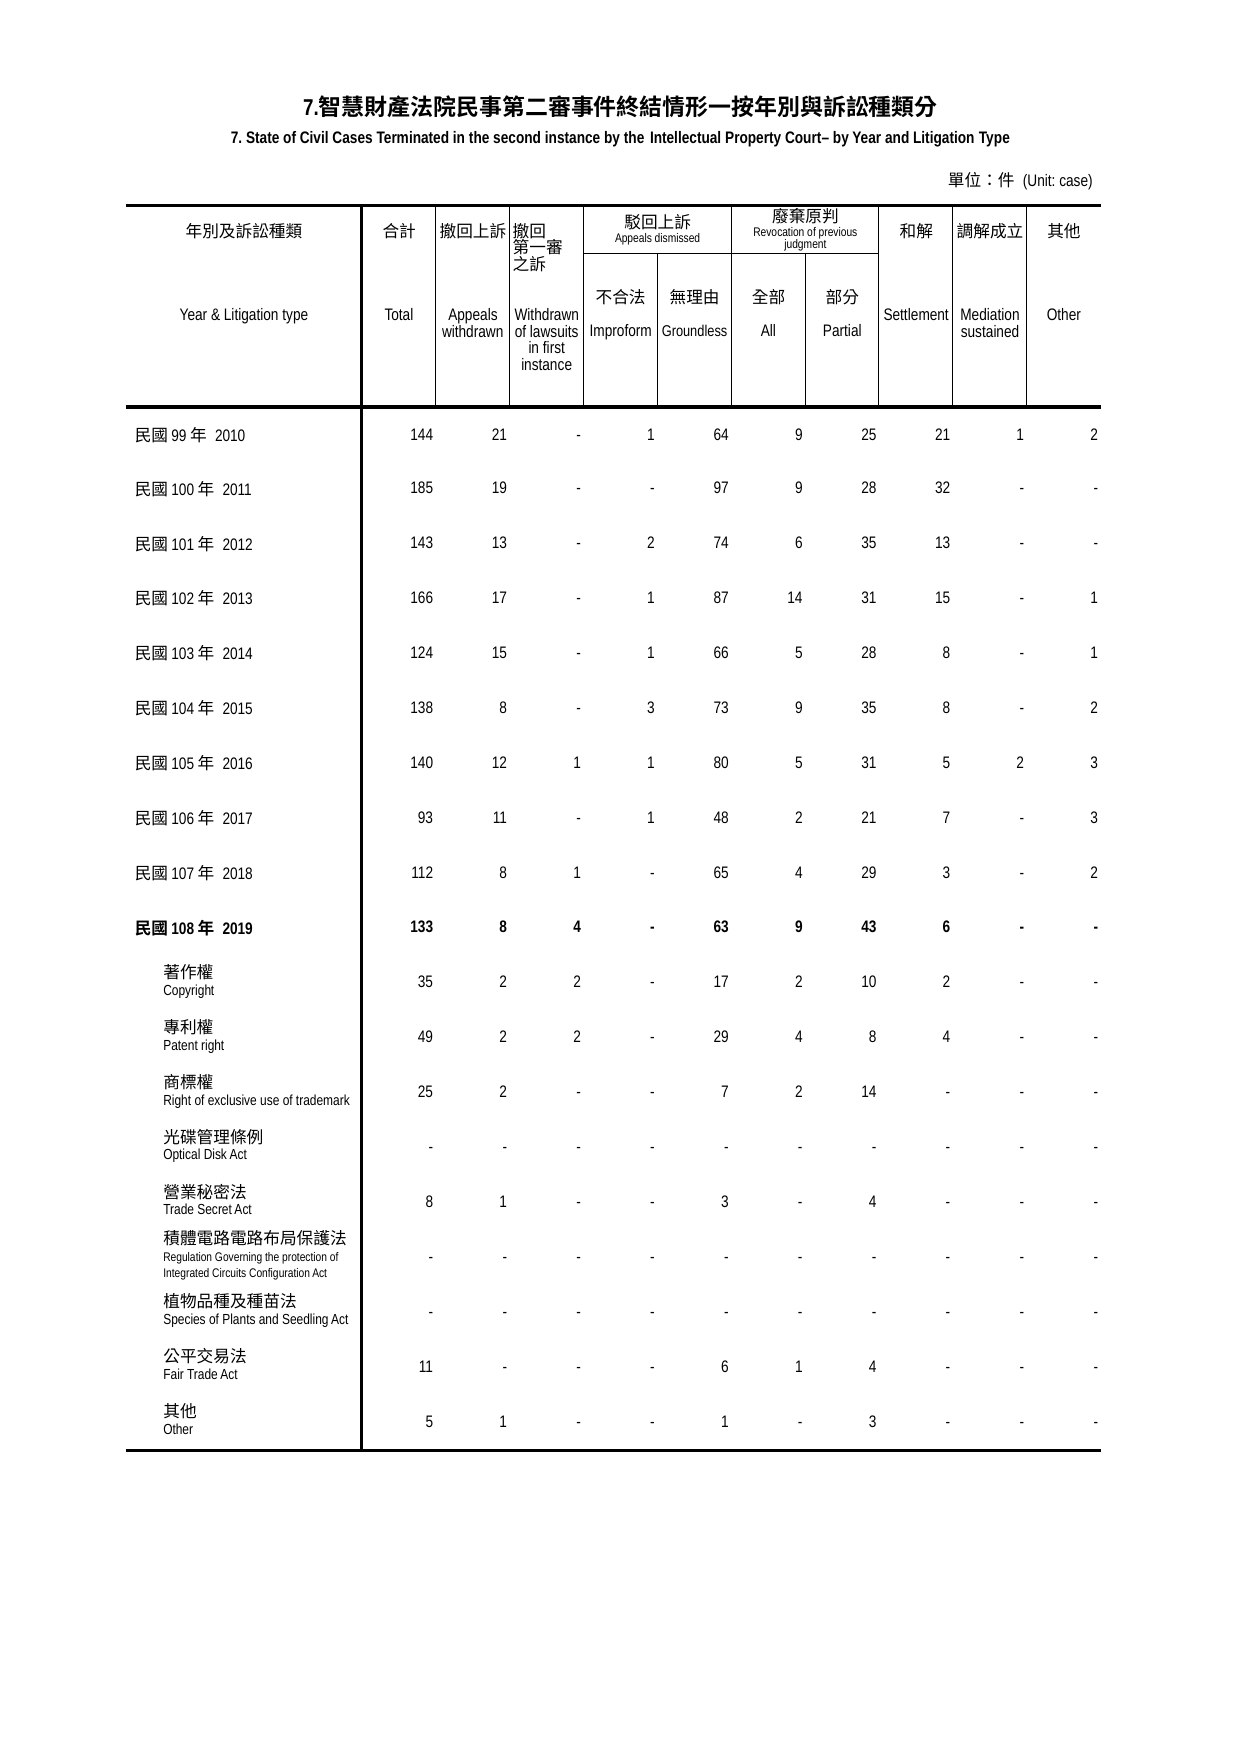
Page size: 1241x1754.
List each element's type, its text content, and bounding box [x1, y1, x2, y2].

table_cell 部分 Partial [806, 254, 878, 405]
table_cell 7 [657, 1064, 731, 1119]
table_cell 2 [436, 1009, 509, 1064]
table_cell 2 [953, 735, 1027, 790]
table_cell 全部 All [732, 254, 805, 405]
table_cell 著作權 Copyright [126, 954, 360, 1009]
table_cell 6 [731, 515, 805, 570]
table_cell 3 [1027, 735, 1101, 790]
table_cell - [731, 1394, 805, 1448]
table_cell - [953, 790, 1027, 844]
table_cell 1 [953, 409, 1027, 460]
table_cell 營業秘密法 Trade Secret Act [126, 1174, 360, 1229]
table_cell 2 [731, 790, 805, 844]
table_cell - [879, 1229, 953, 1284]
table_cell - [731, 1119, 805, 1174]
table_cell 28 [805, 625, 879, 680]
table_cell - [436, 1229, 509, 1284]
table_cell - [1027, 1284, 1101, 1339]
table_header 廢棄原判 Revocation of previous judgment [732, 207, 878, 253]
table_cell 29 [805, 845, 879, 899]
table_header 駁回上訴 Appeals dismissed [584, 207, 731, 253]
table_header 撤回上訴 Appeals withdrawn [436, 207, 509, 405]
table_cell - [805, 1119, 879, 1174]
table_cell 28 [805, 460, 879, 515]
table_cell - [436, 1119, 509, 1174]
table_cell - [953, 1284, 1027, 1339]
table_cell 1 [510, 735, 583, 790]
table_cell - [510, 1339, 583, 1393]
table_cell 1 [584, 625, 657, 680]
table_cell 1 [657, 1394, 731, 1448]
table_cell - [657, 1284, 731, 1339]
table_cell 185 [363, 460, 436, 515]
table_cell - [1027, 1174, 1101, 1229]
table_cell 10 [805, 954, 879, 1009]
table_cell - [953, 845, 1027, 899]
table_cell 8 [879, 625, 953, 680]
table_cell - [510, 460, 583, 515]
table_cell 5 [731, 735, 805, 790]
table_cell 66 [657, 625, 731, 680]
table_cell - [953, 680, 1027, 735]
table_cell - [584, 1394, 657, 1448]
table_cell - [805, 1229, 879, 1284]
table_cell - [731, 1174, 805, 1229]
table_cell 1 [436, 1174, 509, 1229]
table_cell 3 [584, 680, 657, 735]
table_cell 73 [657, 680, 731, 735]
text 7.智慧財產法院民事第二審事件終結情形一按年別與訴訟種類分 [148, 89, 1092, 122]
table_cell 5 [363, 1394, 436, 1448]
table_cell - [510, 570, 583, 625]
table_cell - [363, 1119, 436, 1174]
table_cell - [953, 954, 1027, 1009]
table_cell - [363, 1229, 436, 1284]
table_cell 民國106年 2017 [126, 790, 360, 844]
table_cell 3 [805, 1394, 879, 1448]
table_cell 民國105年 2016 [126, 735, 360, 790]
table_cell - [657, 1119, 731, 1174]
table_cell - [953, 1229, 1027, 1284]
table_cell - [953, 570, 1027, 625]
table_cell 12 [436, 735, 509, 790]
table_cell 民國99年 2010 [126, 409, 360, 460]
table_header 調解成立 Mediation sustained [953, 207, 1026, 405]
table_cell 光碟管理條例 Optical Disk Act [126, 1119, 360, 1174]
table_cell 2 [584, 515, 657, 570]
table_cell 64 [657, 409, 731, 460]
table_cell 民國104年 2015 [126, 680, 360, 735]
table_cell 民國103年 2014 [126, 625, 360, 680]
table_cell - [584, 1009, 657, 1064]
table_cell - [879, 1339, 953, 1393]
table_cell - [510, 1174, 583, 1229]
table_cell 19 [436, 460, 509, 515]
table_cell 2 [1027, 409, 1101, 460]
table_cell 124 [363, 625, 436, 680]
table_cell - [657, 1229, 731, 1284]
table_cell 3 [1027, 790, 1101, 844]
table_cell - [953, 1119, 1027, 1174]
table_cell 93 [363, 790, 436, 844]
table_cell - [1027, 900, 1101, 954]
table_cell 8 [805, 1009, 879, 1064]
table_cell 8 [363, 1174, 436, 1229]
table_cell 15 [436, 625, 509, 680]
table_cell 植物品種及種苗法 Species of Plants and Seedling Act [126, 1284, 360, 1339]
table_cell 4 [879, 1009, 953, 1064]
table_cell - [510, 409, 583, 460]
table_cell - [584, 1339, 657, 1393]
table_cell 29 [657, 1009, 731, 1064]
table_cell 5 [731, 625, 805, 680]
table_cell - [584, 1174, 657, 1229]
table_cell 民國107年 2018 [126, 845, 360, 899]
table_cell 民國102年 2013 [126, 570, 360, 625]
table_cell - [1027, 515, 1101, 570]
table_cell - [436, 1284, 509, 1339]
table_cell - [510, 1119, 583, 1174]
table_cell 35 [805, 515, 879, 570]
table_header 撤回 第一審 之訴 Withdrawn of lawsuits in first instance [510, 207, 583, 405]
table_cell 14 [805, 1064, 879, 1119]
table_cell 8 [436, 680, 509, 735]
table_cell - [1027, 1119, 1101, 1174]
table_cell 4 [805, 1339, 879, 1393]
table_cell - [584, 845, 657, 899]
table_cell 1 [731, 1339, 805, 1393]
table_cell 49 [363, 1009, 436, 1064]
text 7. State of Civil Cases Terminated in the second instance by the Intellectual Property Court– by Year and Litigation Type [148, 122, 1092, 148]
table_cell 8 [879, 680, 953, 735]
table_cell 5 [879, 735, 953, 790]
table_cell 4 [731, 845, 805, 899]
table_cell - [1027, 1009, 1101, 1064]
table_cell - [953, 900, 1027, 954]
table_cell - [510, 1284, 583, 1339]
table_cell 6 [879, 900, 953, 954]
table_cell 11 [436, 790, 509, 844]
table_cell 48 [657, 790, 731, 844]
table_cell 不合法 Improform [584, 254, 657, 405]
table_cell 6 [657, 1339, 731, 1393]
table_cell 1 [1027, 625, 1101, 680]
table_cell - [584, 460, 657, 515]
table_cell 專利權 Patent right [126, 1009, 360, 1064]
table_cell - [584, 1229, 657, 1284]
table_cell 17 [657, 954, 731, 1009]
table_cell - [363, 1284, 436, 1339]
table_cell - [879, 1284, 953, 1339]
table_cell - [510, 680, 583, 735]
table_cell 63 [657, 900, 731, 954]
table_cell 無理由 Groundless [658, 254, 731, 405]
table_cell 11 [363, 1339, 436, 1393]
table_cell - [436, 1339, 509, 1393]
table_cell 1 [584, 790, 657, 844]
table_cell - [510, 1229, 583, 1284]
table_cell 138 [363, 680, 436, 735]
table_cell 143 [363, 515, 436, 570]
table_cell 166 [363, 570, 436, 625]
table_cell - [584, 1064, 657, 1119]
table_cell 積體電路電路布局保護法 Regulation Governing the protection of Integrated Circuits Configuration Act [126, 1229, 360, 1284]
table_cell - [584, 1284, 657, 1339]
table_cell 9 [731, 409, 805, 460]
table_cell - [584, 900, 657, 954]
table_cell 2 [731, 1064, 805, 1119]
table_cell - [510, 515, 583, 570]
table_cell 21 [805, 790, 879, 844]
table_cell 2 [510, 954, 583, 1009]
table_cell 87 [657, 570, 731, 625]
table_cell 2 [510, 1009, 583, 1064]
table_cell 8 [436, 845, 509, 899]
table_cell 2 [1027, 845, 1101, 899]
table_cell 17 [436, 570, 509, 625]
table_header 合計 Total [363, 207, 435, 405]
table_cell - [731, 1284, 805, 1339]
table_cell 144 [363, 409, 436, 460]
table_header 年別及訴訟種類 Year & Litigation type [126, 207, 360, 405]
table_cell - [1027, 1064, 1101, 1119]
table_cell 民國108年 2019 [126, 900, 360, 954]
table_header 其他 Other [1027, 207, 1101, 405]
table_cell 2 [1027, 680, 1101, 735]
table_cell 4 [510, 900, 583, 954]
table_cell 民國100年 2011 [126, 460, 360, 515]
table_cell 21 [879, 409, 953, 460]
table_cell 65 [657, 845, 731, 899]
table_cell - [879, 1119, 953, 1174]
table_cell - [953, 1339, 1027, 1393]
table_cell 31 [805, 570, 879, 625]
table_cell 15 [879, 570, 953, 625]
table_cell 2 [436, 954, 509, 1009]
table_cell 3 [879, 845, 953, 899]
table_cell 31 [805, 735, 879, 790]
table_cell - [1027, 1229, 1101, 1284]
table_cell 9 [731, 460, 805, 515]
table_cell 1 [584, 735, 657, 790]
table_cell 133 [363, 900, 436, 954]
table_cell 74 [657, 515, 731, 570]
table_cell - [584, 954, 657, 1009]
table_cell - [584, 1119, 657, 1174]
table_header 和解 Settlement [879, 207, 952, 405]
table_cell 13 [436, 515, 509, 570]
table_cell - [510, 625, 583, 680]
table_cell 43 [805, 900, 879, 954]
table_cell 民國101年 2012 [126, 515, 360, 570]
table_cell 公平交易法 Fair Trade Act [126, 1339, 360, 1393]
table_cell - [953, 1009, 1027, 1064]
table_cell 21 [436, 409, 509, 460]
table_cell 25 [805, 409, 879, 460]
table_cell 32 [879, 460, 953, 515]
table_cell - [879, 1174, 953, 1229]
table_cell - [953, 1394, 1027, 1448]
table_cell - [510, 1394, 583, 1448]
table_cell 9 [731, 680, 805, 735]
table_cell 1 [584, 409, 657, 460]
table_cell 4 [731, 1009, 805, 1064]
table_cell 1 [1027, 570, 1101, 625]
table_cell - [879, 1064, 953, 1119]
table_cell - [1027, 1394, 1101, 1448]
table_cell - [953, 1064, 1027, 1119]
table_cell 140 [363, 735, 436, 790]
table_cell 3 [657, 1174, 731, 1229]
table_cell 1 [510, 845, 583, 899]
table_cell 8 [436, 900, 509, 954]
table_cell - [953, 1174, 1027, 1229]
table_cell - [805, 1284, 879, 1339]
table_cell 1 [436, 1394, 509, 1448]
table_cell 35 [805, 680, 879, 735]
table_cell 9 [731, 900, 805, 954]
table_cell - [510, 1064, 583, 1119]
table_cell 商標權 Right of exclusive use of trademark [126, 1064, 360, 1119]
table_cell 112 [363, 845, 436, 899]
table_cell - [731, 1229, 805, 1284]
table_cell 35 [363, 954, 436, 1009]
table_cell 80 [657, 735, 731, 790]
table_cell 14 [731, 570, 805, 625]
table_cell - [953, 625, 1027, 680]
table_cell - [1027, 460, 1101, 515]
text 單位：件 (Unit: case) [148, 167, 1092, 192]
table_cell 1 [584, 570, 657, 625]
table_cell 25 [363, 1064, 436, 1119]
table_cell - [1027, 1339, 1101, 1393]
table_cell 2 [436, 1064, 509, 1119]
table_cell 2 [731, 954, 805, 1009]
table_cell - [1027, 954, 1101, 1009]
table_cell 4 [805, 1174, 879, 1229]
table_cell 13 [879, 515, 953, 570]
table_cell 2 [879, 954, 953, 1009]
table_cell - [953, 515, 1027, 570]
table_cell 其他 Other [126, 1394, 360, 1448]
table_cell - [953, 460, 1027, 515]
table_cell - [879, 1394, 953, 1448]
table_cell - [510, 790, 583, 844]
table_cell 7 [879, 790, 953, 844]
table_cell 97 [657, 460, 731, 515]
